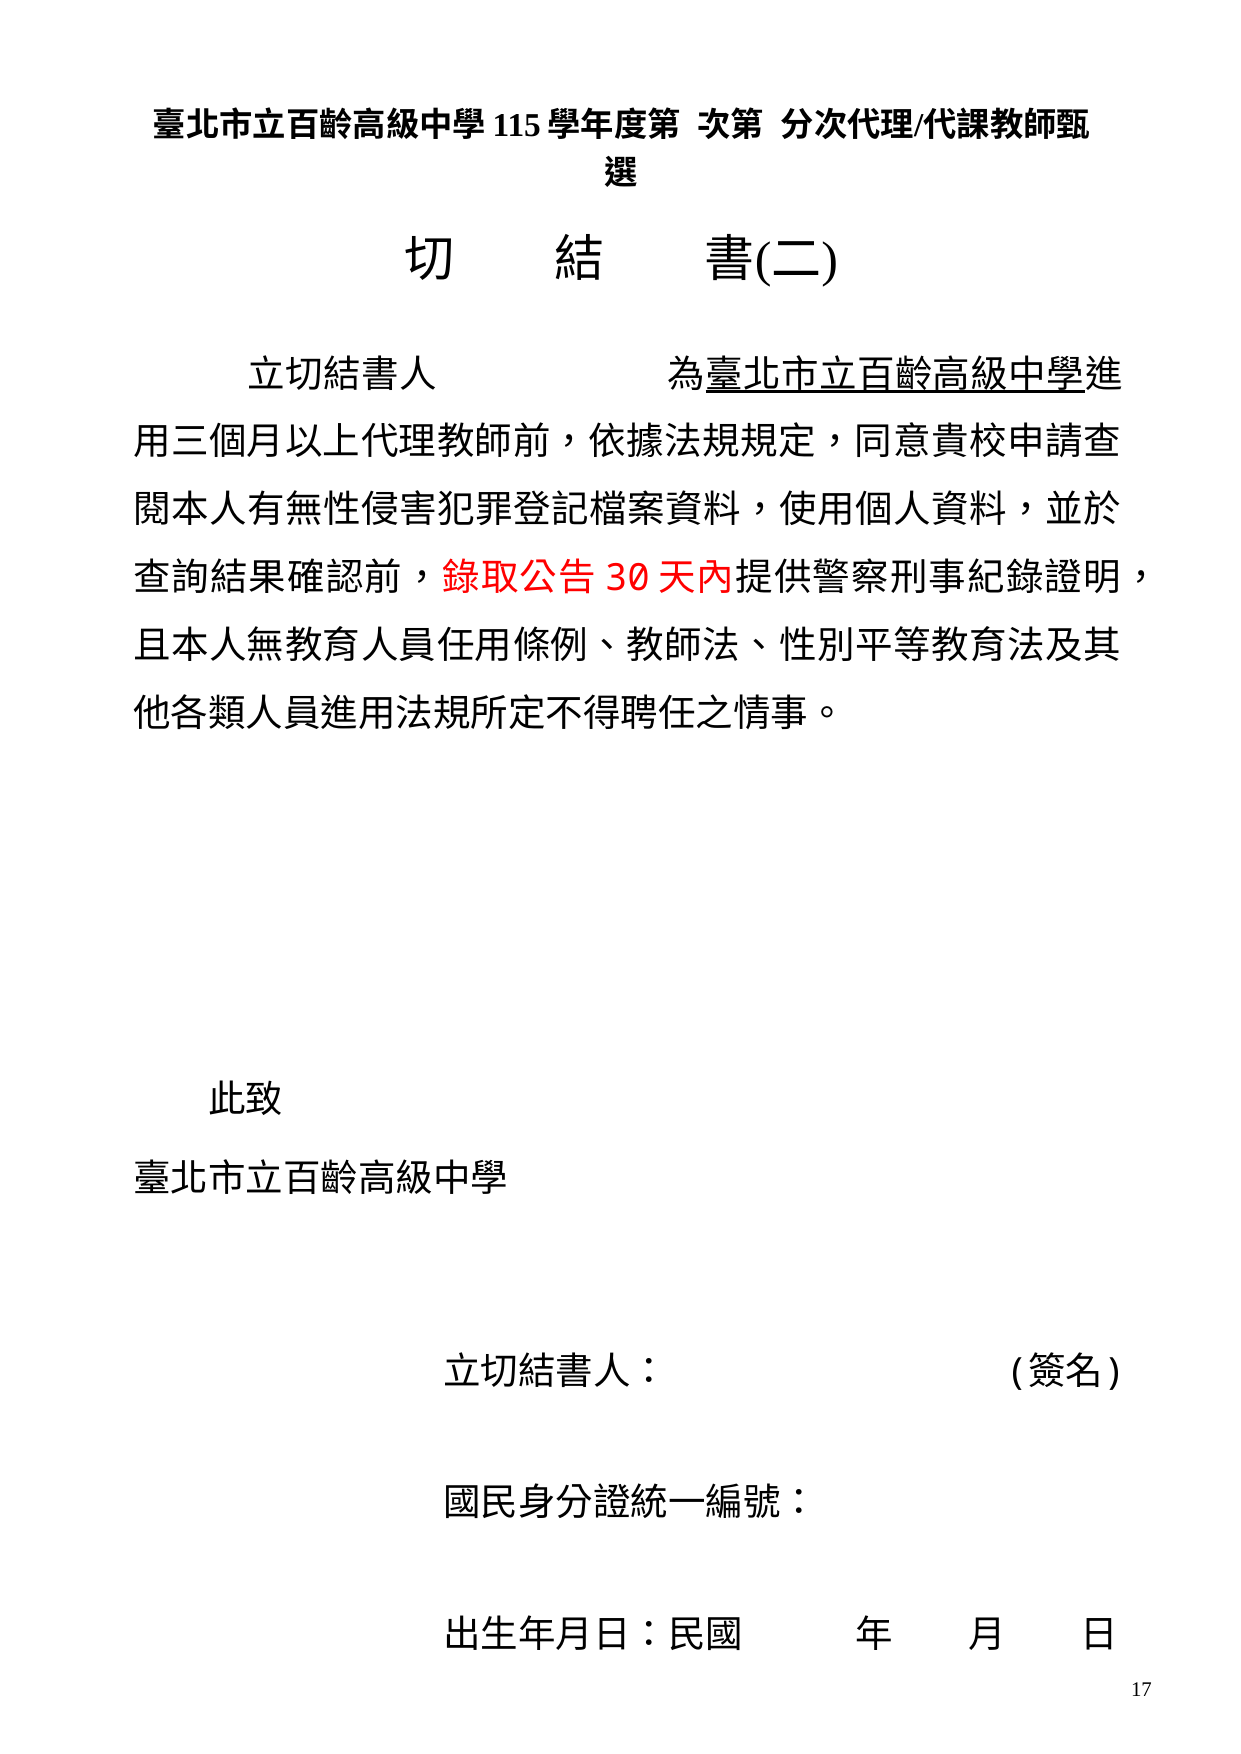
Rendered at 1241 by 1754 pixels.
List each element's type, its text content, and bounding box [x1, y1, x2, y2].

text 立切結書人 為臺北市立百齡高級中學進用三個月以上代理教師前，依據法規規定，同意貴校申請查閱本人有無性侵害犯罪登記檔案資料，使用個人資料，並於查詢結果確認前，錄取公告30天內提供警察刑事紀錄證明，且本人無教育人員任用條例、教師法、性別平等教育法及其他各類人員進用法規所定不得聘任之情事。 [133, 343, 1122, 737]
text 出生年月日：民國 年 月 日 [443, 1603, 1152, 1658]
text 此致 [133, 1068, 1122, 1123]
text 臺北市立百齡高級中學115學年度第 次第 分次代理/代課教師甄選 [141, 97, 1101, 194]
text 臺北市立百齡高級中學 [133, 1148, 1122, 1202]
text 國民身分證統一編號： [443, 1472, 1152, 1526]
text 立切結書人： (簽名) [443, 1341, 1152, 1395]
text 切 結 書(二) [141, 219, 1101, 291]
